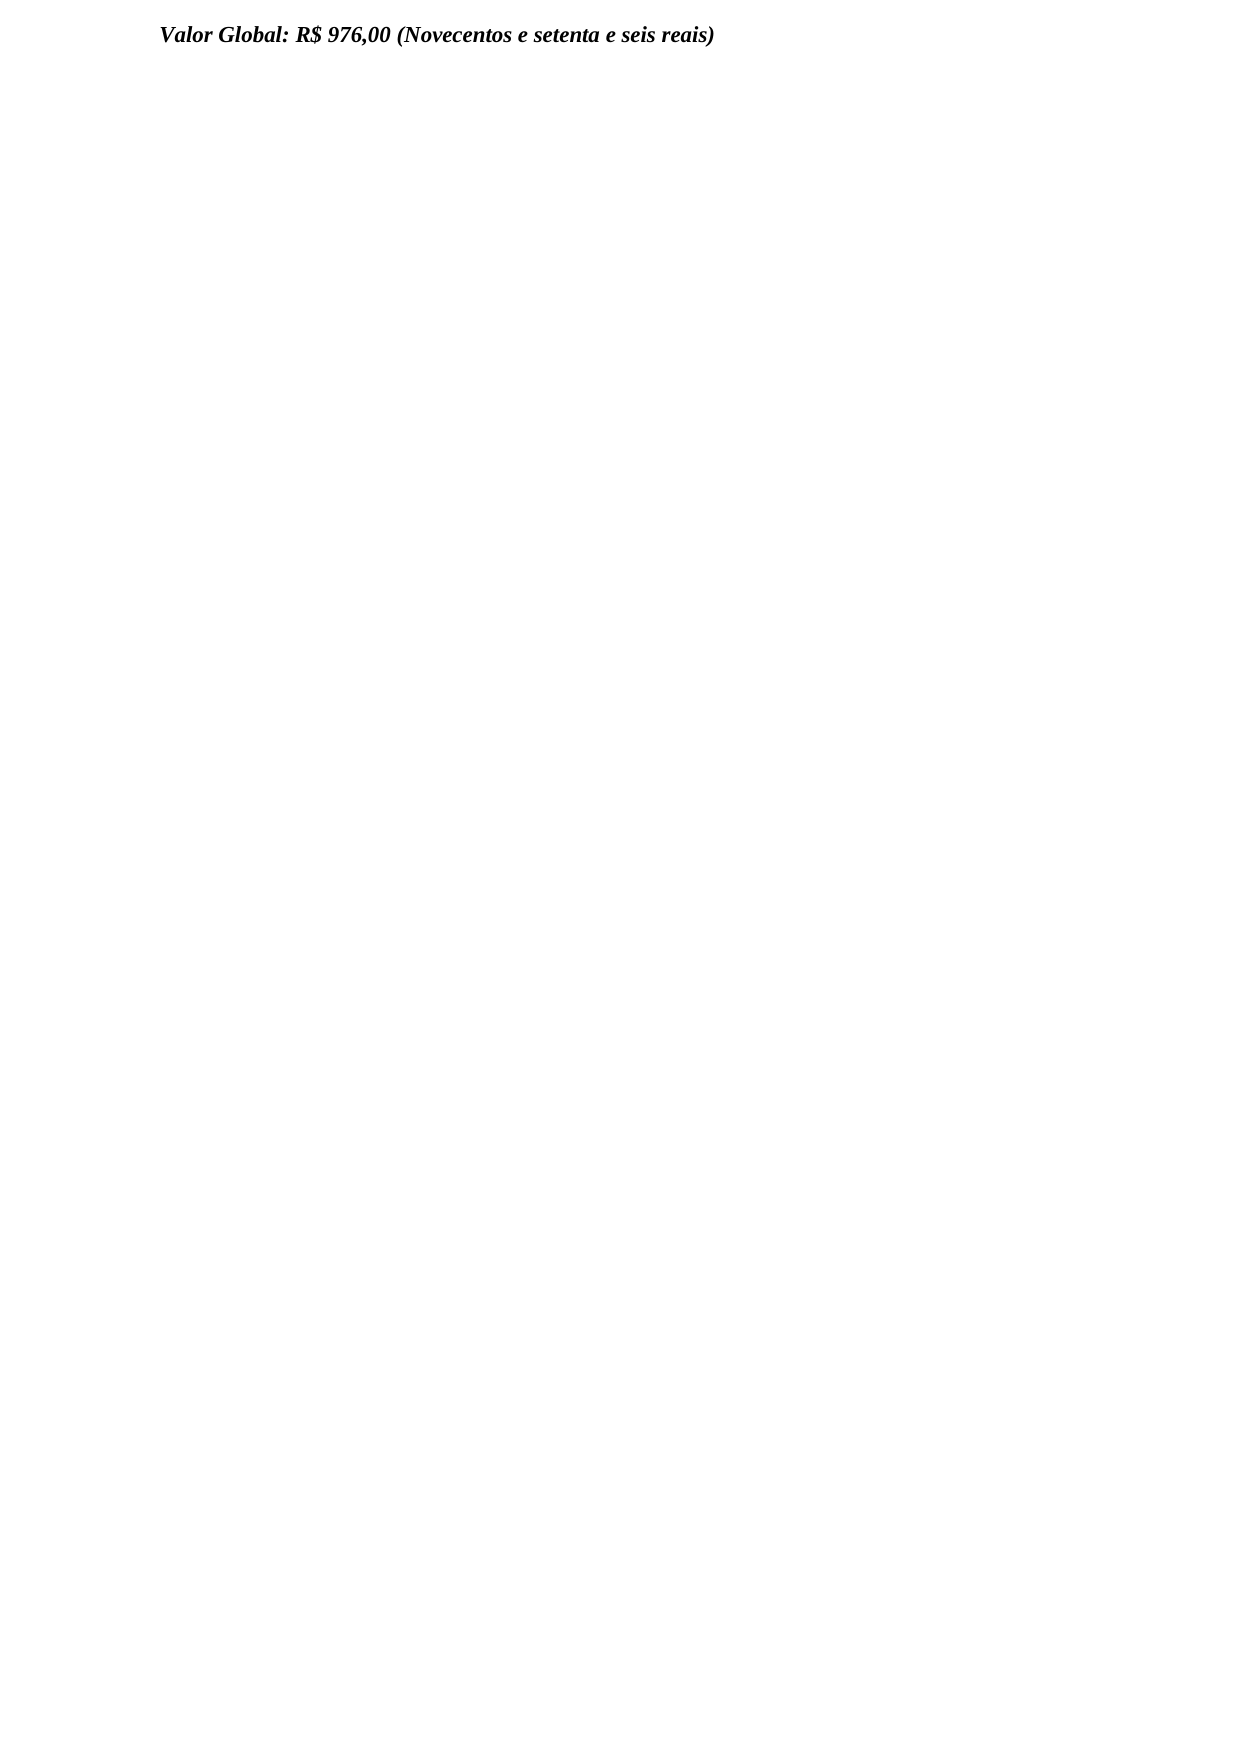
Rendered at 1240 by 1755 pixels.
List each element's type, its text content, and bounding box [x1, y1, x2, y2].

text Valor Global: R$ 976,00 (Novecentos e setenta e seis reais) [148, 22, 1225, 48]
